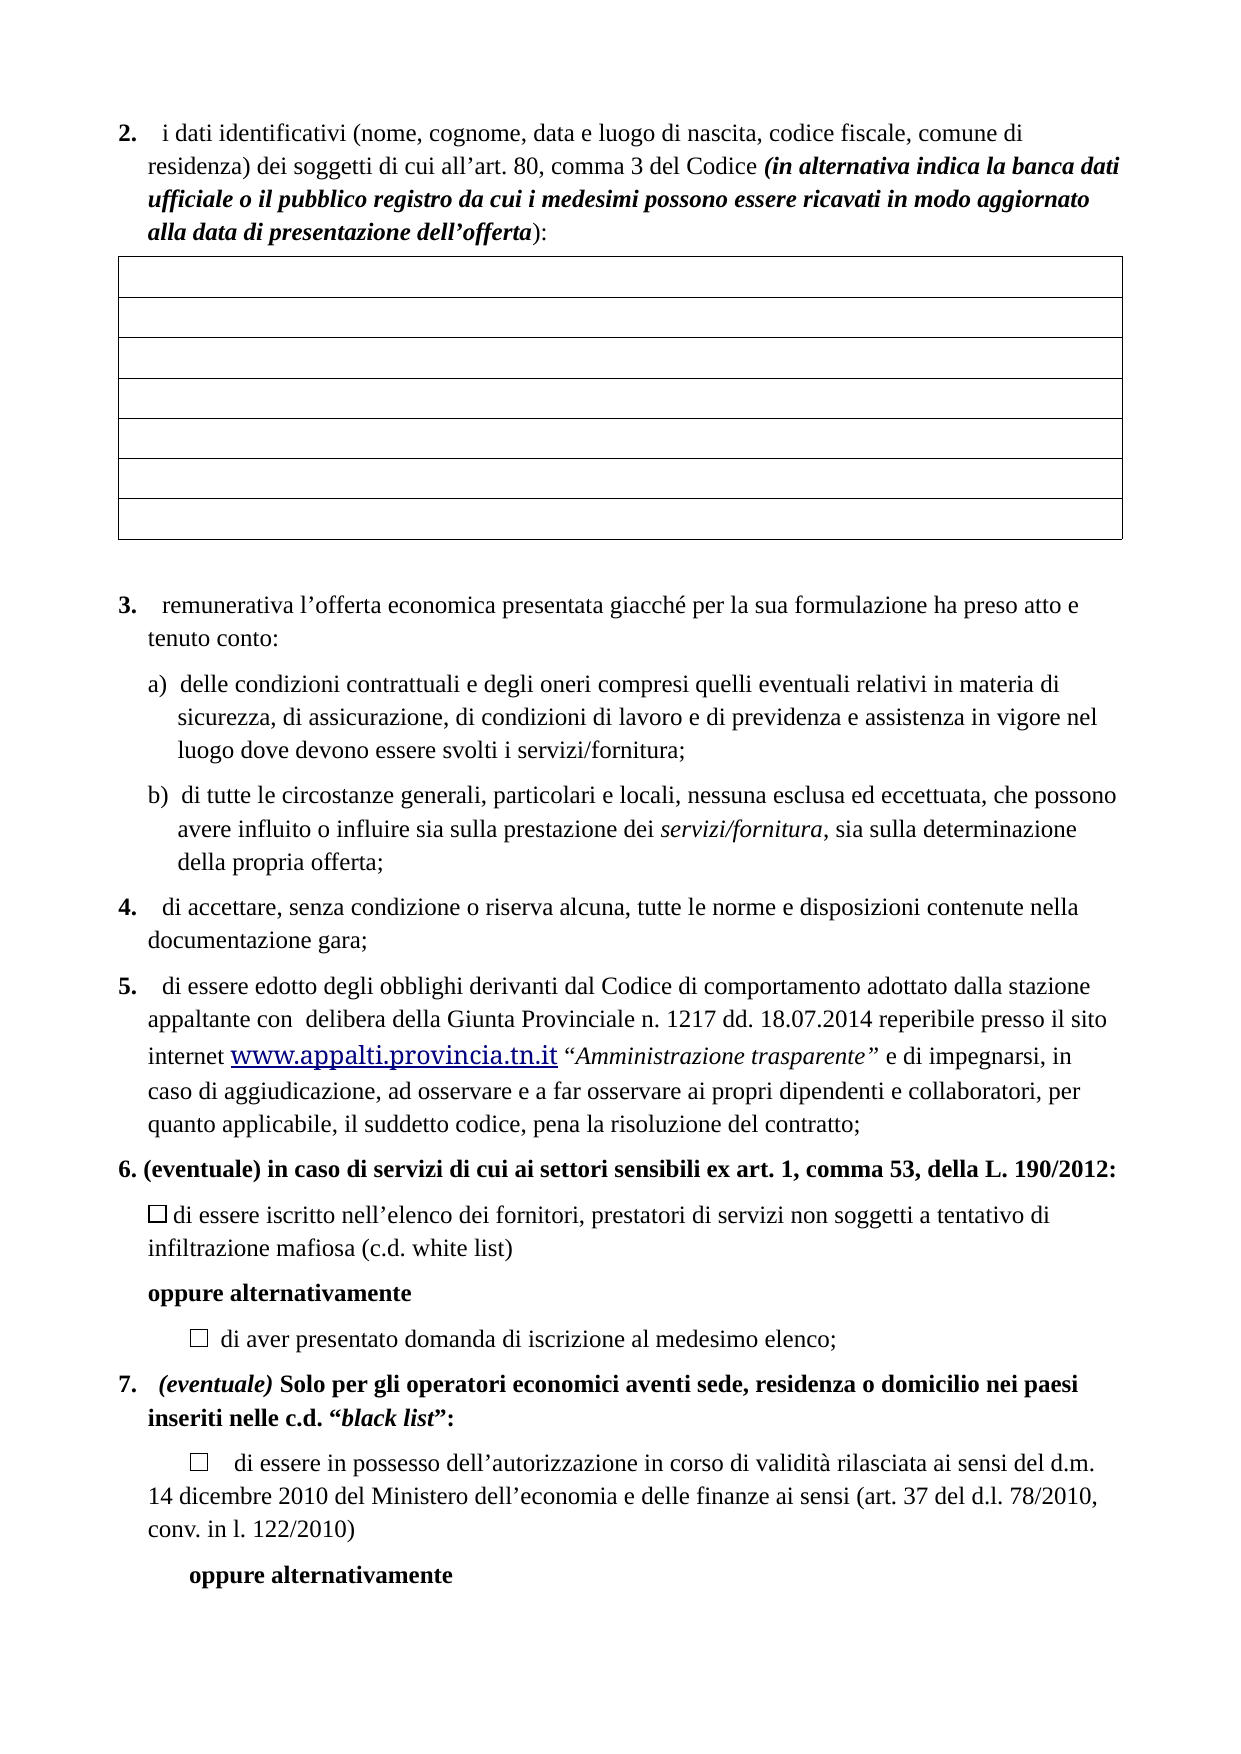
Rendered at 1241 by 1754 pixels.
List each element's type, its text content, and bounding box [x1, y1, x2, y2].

text 7. (eventuale) Solo per gli operatori economici aventi sede, residenza o domicilio nei paesi inseriti nelle c.d. “black list”: [118, 1369, 1122, 1431]
text di essere in possesso dell’autorizzazione in corso di validità rilasciata ai sensi del d.m. 14 dicembre 2010 del Ministero dell’economia e delle finanze ai sensi (art. 37 del d.l. 78/2010, conv. in l. 122/2010) [148, 1448, 1122, 1543]
text di essere iscritto nell’elenco dei fornitori, prestatori di servizi non soggetti a tentativo di infiltrazione mafiosa (c.d. white list) [148, 1200, 1122, 1262]
table_cell [119, 459, 1122, 498]
text 2. i dati identificativi (nome, cognome, data e luogo di nascita, codice fiscale, comune di residenza) dei soggetti di cui all’art. 80, comma 3 del Codice (in alternativa indica la banca dati ufficiale o il pubblico registro da cui i medesimi possono essere ricavati in modo aggiornato alla data di presentazione dell’offerta): [118, 118, 1122, 246]
text oppure alternativamente [148, 1278, 1122, 1307]
text oppure alternativamente [148, 1560, 1122, 1588]
text 4. di accettare, senza condizione o riserva alcuna, tutte le norme e disposizioni contenute nella documentazione gara; [118, 892, 1122, 954]
text a) delle condizioni contrattuali e degli oneri compresi quelli eventuali relativi in materia di sicurezza, di assicurazione, di condizioni di lavoro e di previdenza e assistenza in vigore nel luogo dove devono essere svolti i servizi/fornitura; [148, 669, 1122, 764]
table_header [119, 257, 1122, 297]
text 6. (eventuale) in caso di servizi di cui ai settori sensibili ex art. 1, comma 53, della L. 190/2012: [118, 1154, 1122, 1183]
text b) di tutte le circostanze generali, particolari e locali, nessuna esclusa ed eccettuata, che possono avere influito o influire sia sulla prestazione dei servizi/fornitura, sia sulla determinazione della propria offerta; [148, 781, 1122, 875]
table_cell [119, 379, 1122, 418]
text di aver presentato domanda di iscrizione al medesimo elenco; [148, 1324, 1122, 1353]
table_cell [119, 419, 1122, 458]
table_cell [119, 298, 1122, 337]
table_cell [119, 338, 1122, 377]
table_cell [119, 499, 1122, 539]
text 3. remunerativa l’offerta economica presentata giacché per la sua formulazione ha preso atto e tenuto conto: [118, 591, 1122, 652]
text 5. di essere edotto degli obblighi derivanti dal Codice di comportamento adottato dalla stazione appaltante con delibera della Giunta Provinciale n. 1217 dd. 18.07.2014 reperibile presso il sito internet www.appalti.provincia.tn.it “Amministrazione trasparente” e di impegnarsi, in caso di aggiudicazione, ad osservare e a far osservare ai propri dipendenti e collaboratori, per quanto applicabile, il suddetto codice, pena la risoluzione del contratto; [118, 971, 1122, 1138]
